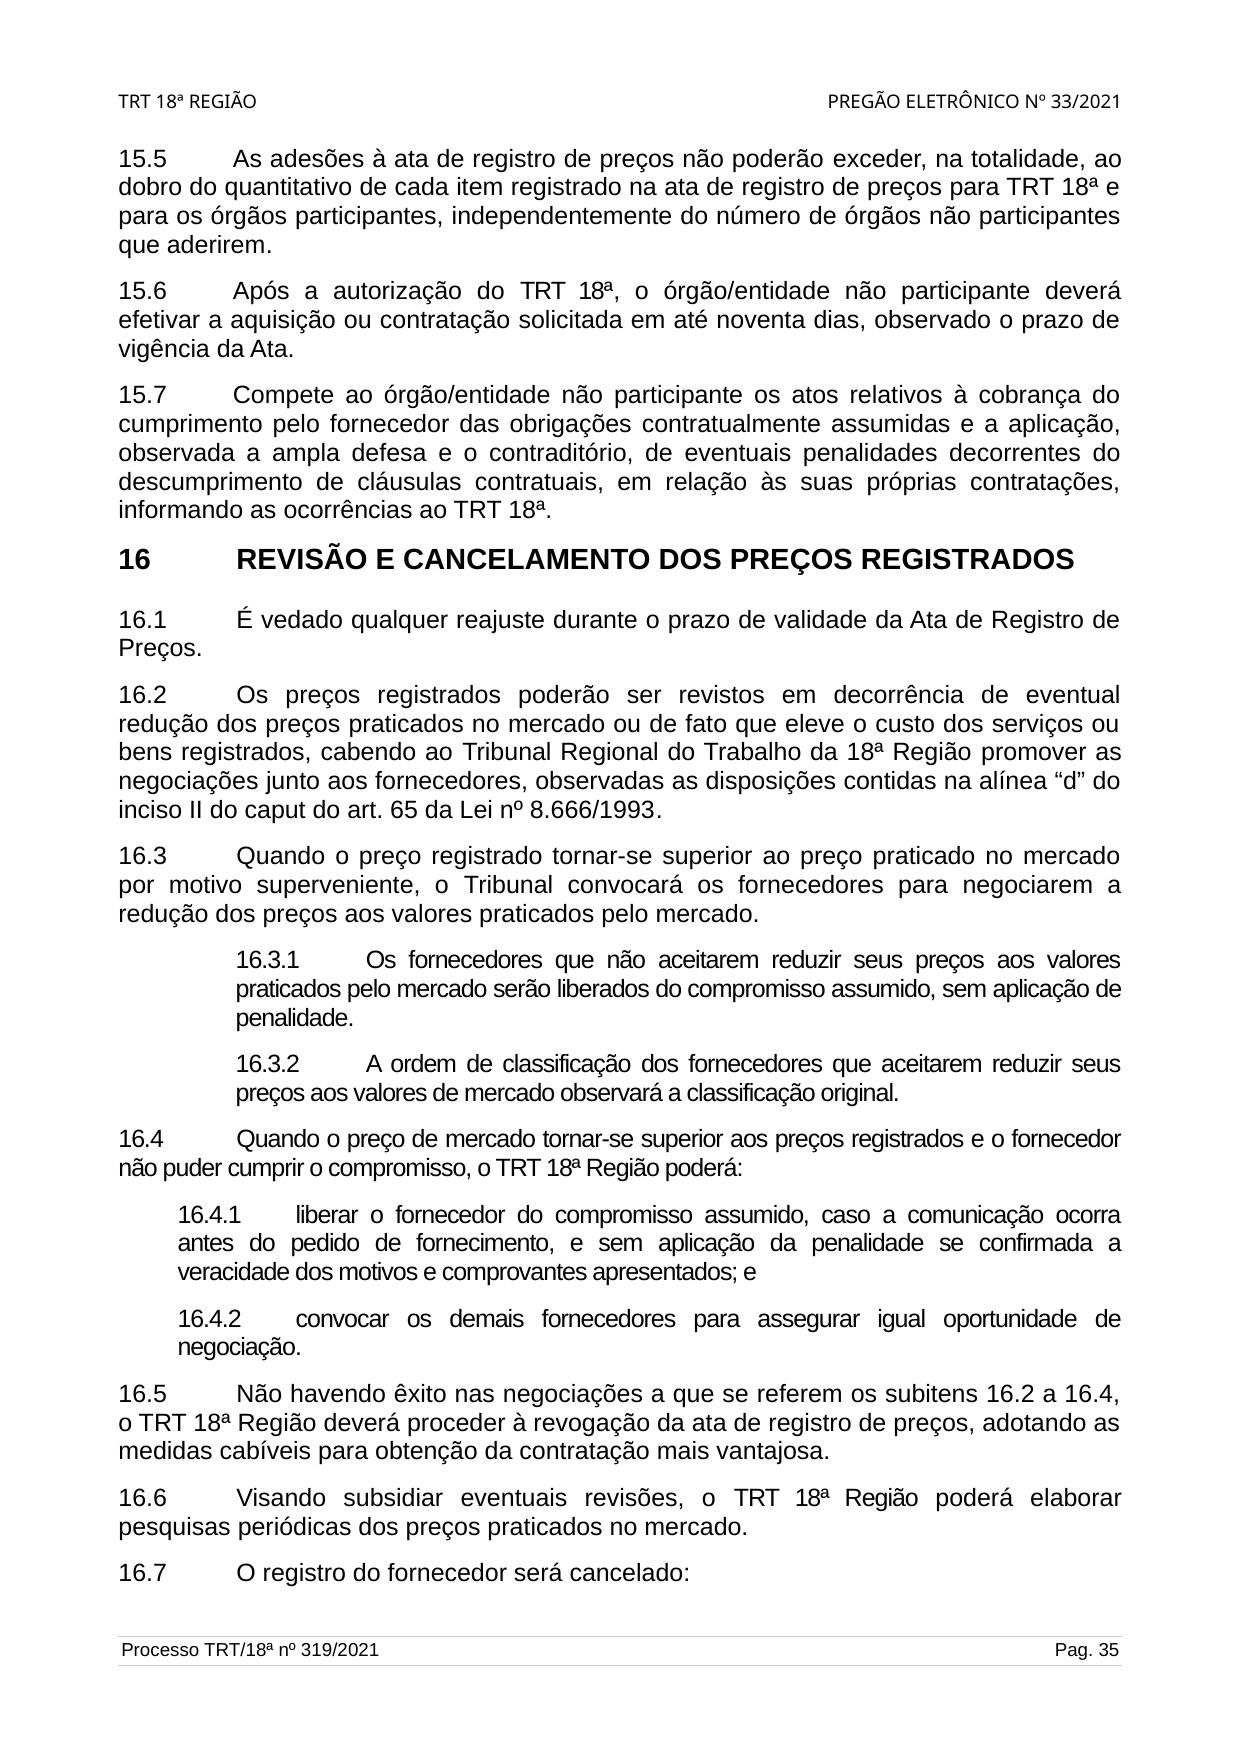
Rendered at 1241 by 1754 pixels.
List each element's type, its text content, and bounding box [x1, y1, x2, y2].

text 15.6 Após a autorização do TRT 18ª, o órgão/entidade não participante deverá efetivar a aquisição ou contratação solicitada em até noventa dias, observado o prazo de vigência da Ata. [118, 276, 1122, 362]
text 16 REVISÃO E CANCELAMENTO DOS PREÇOS REGISTRADOS [118, 542, 1122, 575]
text 16.7 O registro do fornecedor será cancelado: [118, 1558, 1122, 1587]
text 16.3.2 A ordem de classificação dos fornecedores que aceitarem reduzir seus preços aos valores de mercado observará a classificação original. [235, 1049, 1122, 1107]
text 16.6 Visando subsidiar eventuais revisões, o TRT 18ª Região poderá elaborar pesquisas periódicas dos preços praticados no mercado. [118, 1483, 1122, 1540]
list 16.4.1 liberar o fornecedor do compromisso assumido, caso a comunicação ocorra antes do pedido de fornecimento, e sem aplicação da penalidade se confirmada a veracidade dos motivos e comprovantes apresentados; e [177, 1200, 1122, 1286]
list 15.7 Compete ao órgão/entidade não participante os atos relativos à cobrança do cumprimento pelo fornecedor das obrigações contratualmente assumidas e a aplicação, observada a ampla defesa e o contraditório, de eventuais penalidades decorrentes do descumprimento de cláusulas contratuais, em relação às suas próprias contratações, informando as ocorrências ao TRT 18ª. [118, 380, 1122, 524]
text 16.5 Não havendo êxito nas negociações a que se referem os subitens 16.2 a 16.4, o TRT 18ª Região deverá proceder à revogação da ata de registro de preços, adotando as medidas cabíveis para obtenção da contratação mais vantajosa. [118, 1379, 1122, 1465]
text 16.4 Quando o preço de mercado tornar-se superior aos preços registrados e o fornecedor não puder cumprir o compromisso, o TRT 18ª Região poderá: [118, 1124, 1122, 1182]
text 16.2 Os preços registrados poderão ser revistos em decorrência de eventual redução dos preços praticados no mercado ou de fato que eleve o custo dos serviços ou bens registrados, cabendo ao Tribunal Regional do Trabalho da 18ª Região promover as negociações junto aos fornecedores, observadas as disposições contidas na alínea “d” do inciso II do caput do art. 65 da Lei nº 8.666/1993. [118, 680, 1122, 824]
text 16.3.1 Os fornecedores que não aceitarem reduzir seus preços aos valores praticados pelo mercado serão liberados do compromisso assumido, sem aplicação de penalidade. [235, 945, 1122, 1032]
text 16.3 Quando o preço registrado tornar-se superior ao preço praticado no mercado por motivo superveniente, o Tribunal convocará os fornecedores para negociarem a redução dos preços aos valores praticados pelo mercado. [118, 841, 1122, 928]
text 15.5 As adesões à ata de registro de preços não poderão exceder, na totalidade, ao dobro do quantitativo de cada item registrado na ata de registro de preços para TRT 18ª e para os órgãos participantes, independentemente do número de órgãos não participantes que aderirem. [118, 143, 1122, 258]
list 16.4.2 convocar os demais fornecedores para assegurar igual oportunidade de negociação. [177, 1304, 1122, 1361]
text 16.1 É vedado qualquer reajuste durante o prazo de validade da Ata de Registro de Preços. [118, 605, 1122, 662]
